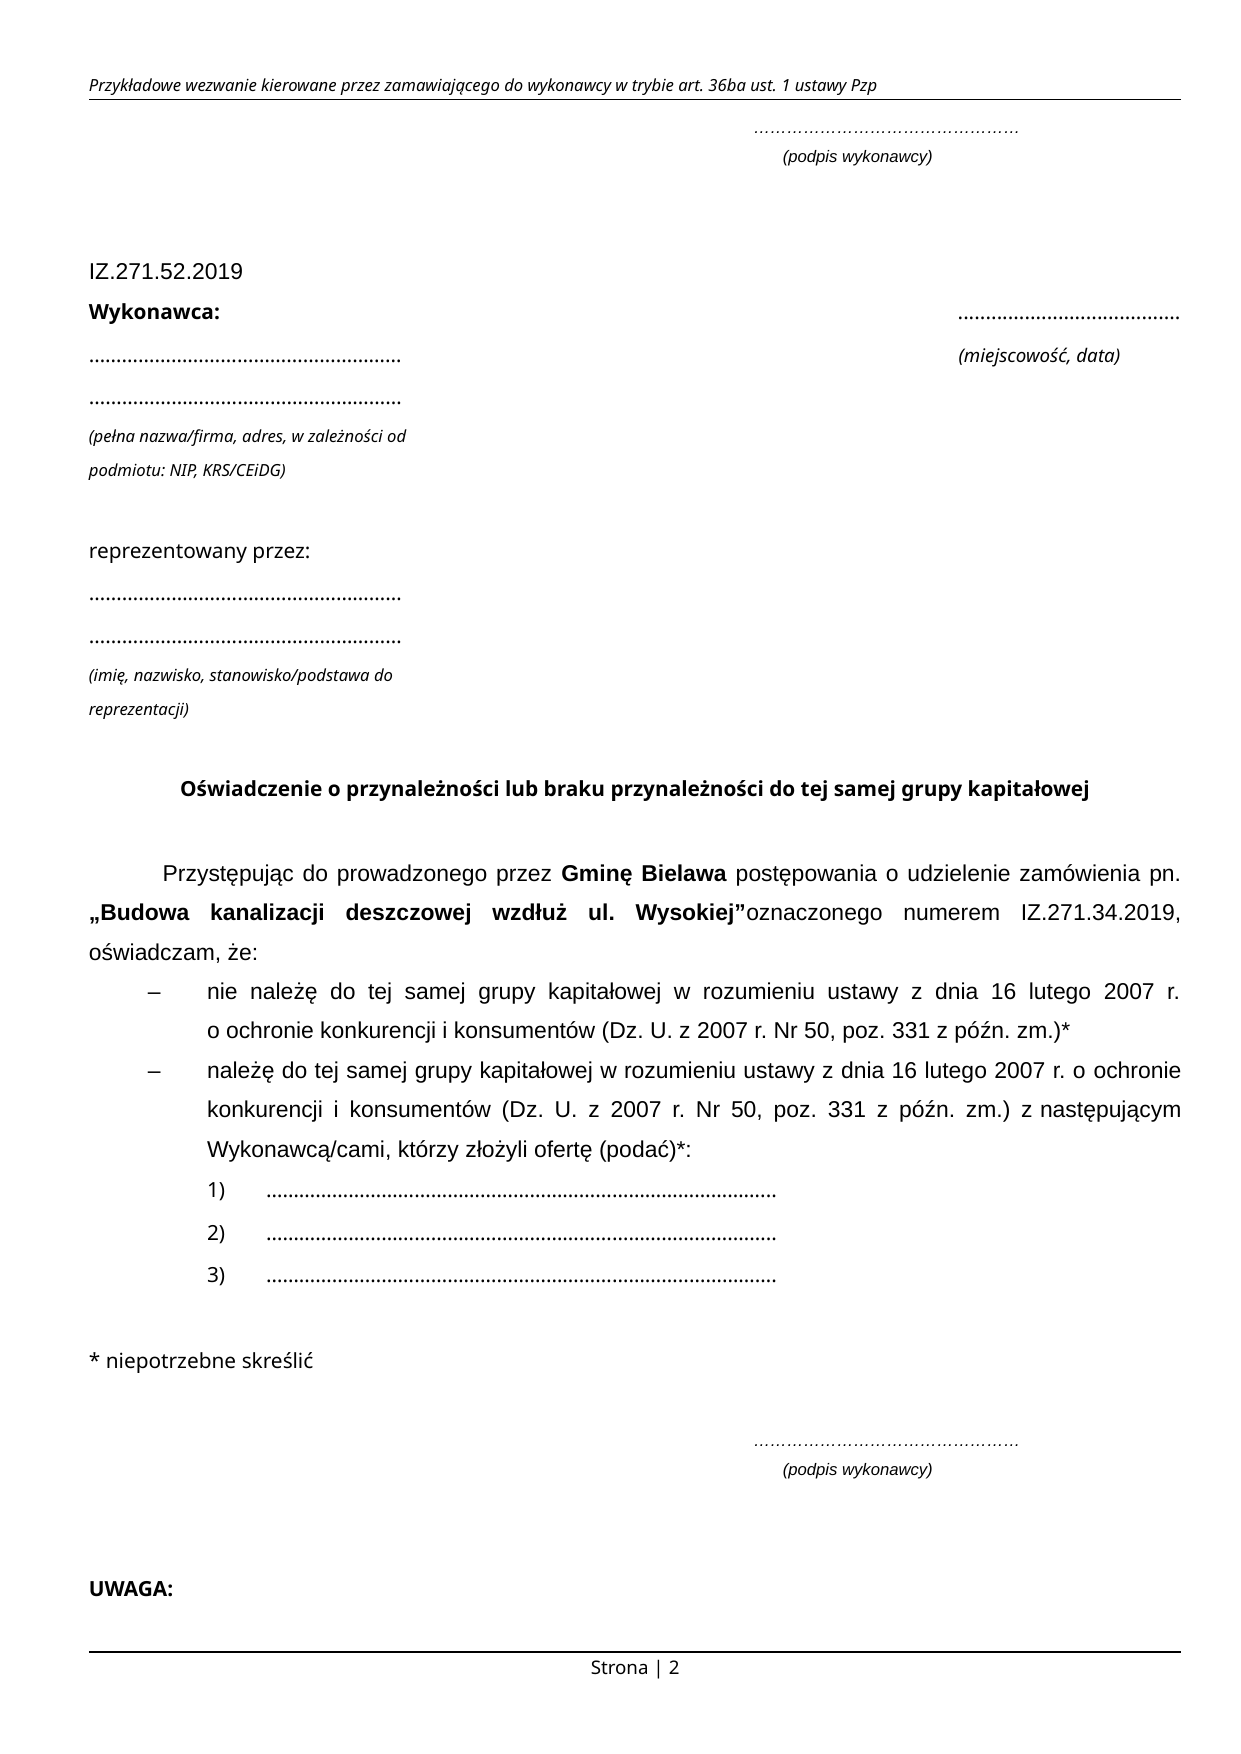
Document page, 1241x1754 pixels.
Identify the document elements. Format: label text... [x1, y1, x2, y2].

text * niepotrzebne skreślić [89, 1346, 1181, 1374]
text IZ.271.52.2019 [89, 258, 1181, 284]
text ………………………………………… [753, 1431, 1181, 1450]
text – nie należę do tej samej grupy kapitałowej w rozumieniu ustawy z dnia 16 lutego 2007 r. o ochronie konkurencji i konsumentów (Dz. U. z 2007 r. Nr 50, poz. 331 z późn. zm.)* [148, 978, 1181, 1044]
text ………………………………………………… [89, 621, 428, 649]
text ………………………………………………… [89, 578, 428, 607]
text (imię, nazwisko, stanowisko/podstawa do reprezentacji) [89, 663, 428, 720]
text (podpis wykonawcy) [783, 147, 1181, 166]
text ………………………………………… [753, 118, 1181, 137]
text Wykonawca: ........................................ [89, 297, 1181, 326]
text (podpis wykonawcy) [783, 1460, 1181, 1479]
text reprezentowany przez: [89, 536, 428, 564]
text 1) ………………………………………………………………………………... [207, 1175, 1181, 1204]
text Oświadczenie o przynależności lub braku przynależności do tej samej grupy kapitałowej [89, 774, 1181, 803]
text ………………………………………………… (miejscowość, data) [88, 340, 1181, 368]
text UWAGA: [89, 1574, 1181, 1602]
text (pełna nazwa/firma, adres, w zależności od podmiotu: NIP, KRS/CEiDG) [89, 425, 428, 482]
text 3) …………………………………………………………………..……………. [207, 1261, 1181, 1289]
text ………………………………………………… [89, 382, 428, 411]
text 2) ………………………………………………………………………….…….. [207, 1218, 1181, 1246]
text – należę do tej samej grupy kapitałowej w rozumieniu ustawy z dnia 16 lutego 2007 r. o ochronie konkurencji i konsumentów (Dz. U. z 2007 r. Nr 50, poz. 331 z późn. zm.) z następującym Wykonawcą/cami, którzy złożyli ofertę (podać)*: [148, 1057, 1181, 1162]
text Przystępując do prowadzonego przez Gminę Bielawa postępowania o udzielenie zamówienia pn. „Budowa kanalizacji deszczowej wzdłuż ul. Wysokiej”oznaczonego numerem IZ.271.34.2019, oświadczam, że: [89, 859, 1181, 965]
